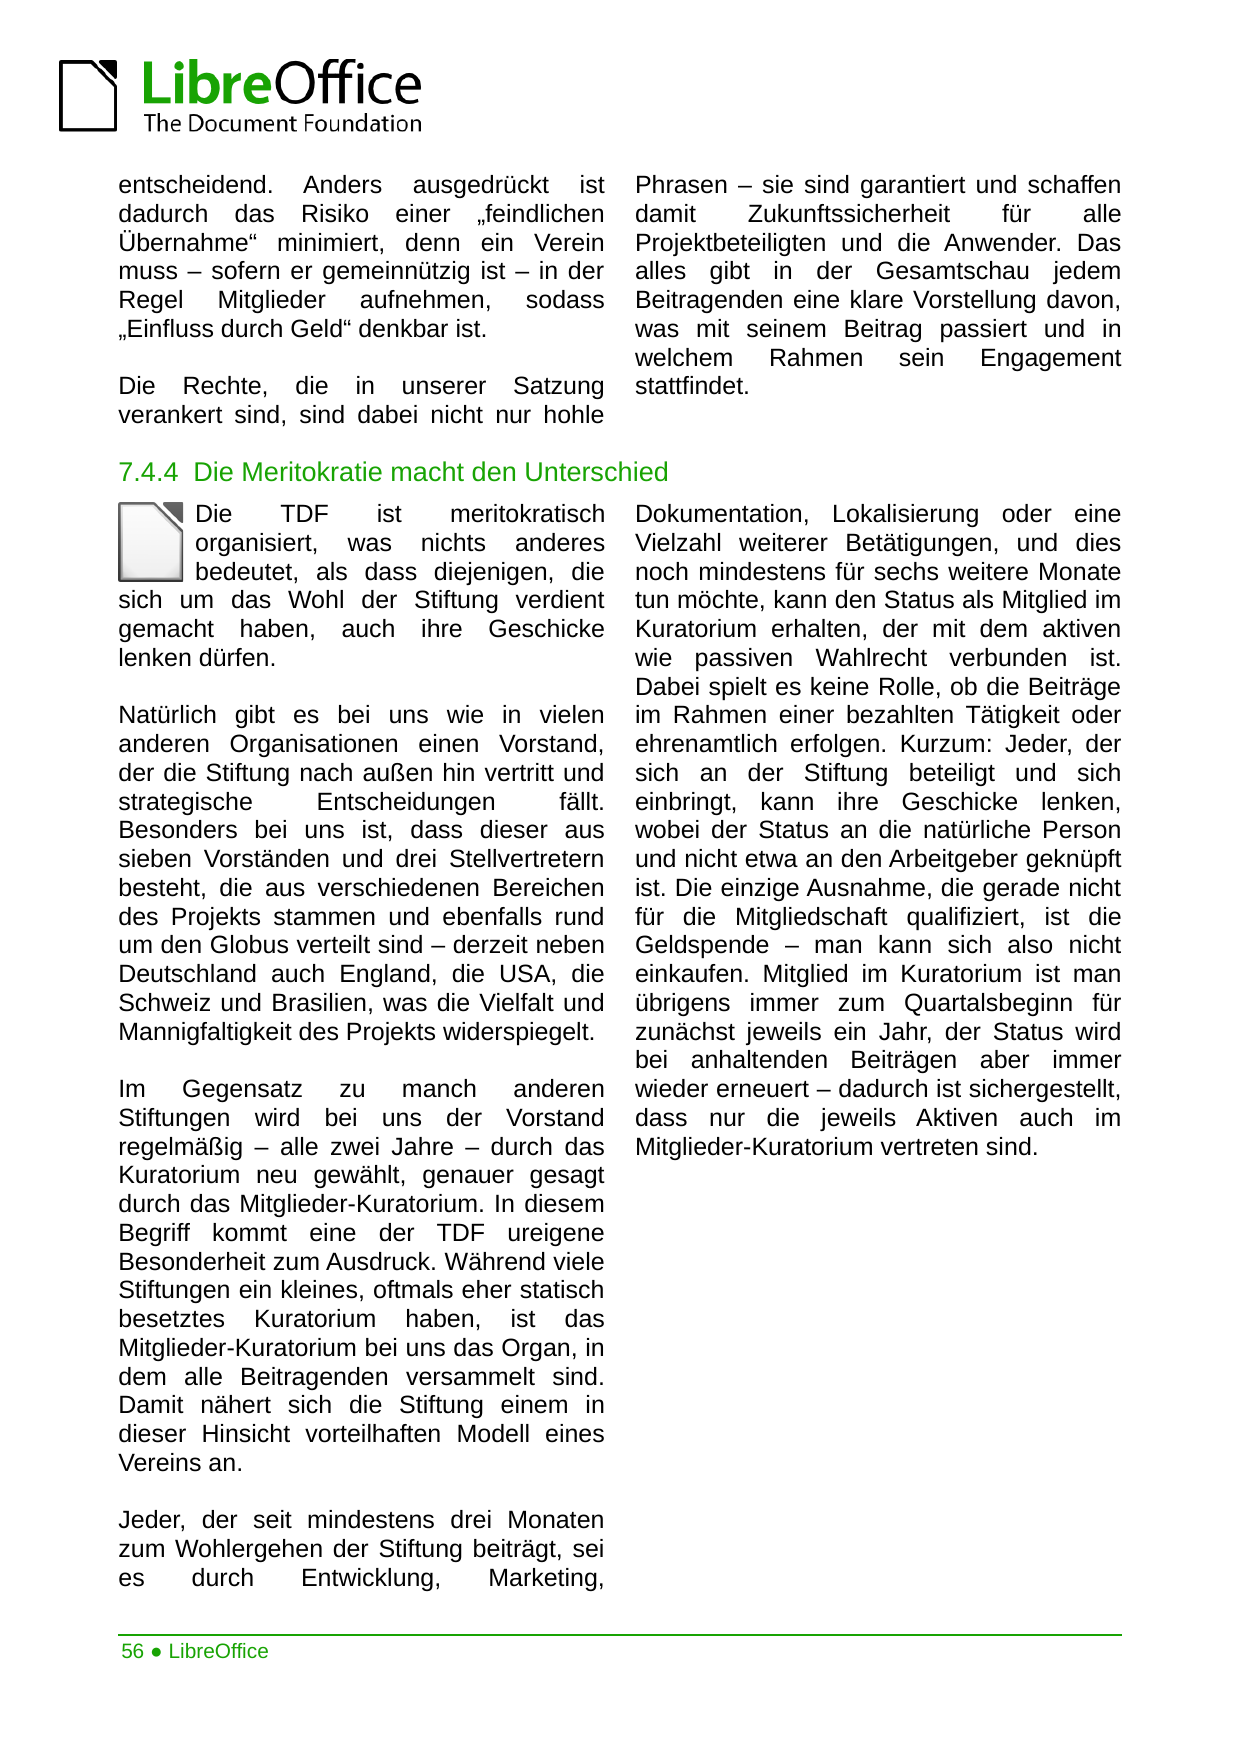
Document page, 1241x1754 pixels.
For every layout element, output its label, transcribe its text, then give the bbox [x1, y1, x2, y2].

text Dokumentation, Lokalisierung oder eine Vielzahl weiterer Betätigungen, und dies noch mindestens für sechs weitere Monate tun möchte, kann den Status als Mitglied im Kuratorium erhalten, der mit dem aktiven wie passiven Wahlrecht verbunden ist. Dabei spielt es keine Rolle, ob die Beiträge im Rahmen einer bezahlten Tätigkeit oder ehrenamtlich erfolgen. Kurzum: Jeder, der sich an der Stiftung beteiligt und sich einbringt, kann ihre Geschicke lenken, wobei der Status an die natürliche Person und nicht etwa an den Arbeitgeber geknüpft ist. Die einzige Ausnahme, die gerade nicht für die Mitgliedschaft qualifiziert, ist die Geldspende – man kann sich also nicht einkaufen. Mitglied im Kuratorium ist man übrigens immer zum Quartalsbeginn für zunächst jeweils ein Jahr, der Status wird bei anhaltenden Beiträgen aber immer wieder erneuert – dadurch ist sichergestellt, dass nur die jeweils Aktiven auch im Mitglieder-Kuratorium vertreten sind. [635, 499, 1122, 1161]
text Die Rechte, die in unserer Satzung verankert sind, sind dabei nicht nur hohle [118, 367, 605, 429]
text Phrasen – sie sind garantiert und schaffen damit Zukunftssicherheit für alle Projektbeteiligten und die Anwender. Das alles gibt in der Gesamtschau jedem Beitragenden eine klare Vorstellung davon, was mit seinem Beitrag passiert und in welchem Rahmen sein Engagement stattfindet. [635, 170, 1122, 400]
text Die TDF ist meritokratisch organisiert, was nichts anderes bedeutet, als dass diejenigen, die sich um das Wohl der Stiftung verdient gemacht haben, auch ihre Geschicke lenken dürfen. [118, 499, 605, 672]
picture [56, 59, 422, 132]
subtitle Die Meritokratie macht den Unterschied [118, 454, 1122, 487]
text Jeder, der seit mindestens drei Monaten zum Wohlergehen der Stiftung beiträgt, sei es durch Entwicklung, Marketing, [118, 1502, 605, 1592]
text entscheidend. Anders ausgedrückt ist dadurch das Risiko einer „feindlichen Übernahme“ minimiert, denn ein Verein muss – sofern er gemeinnützig ist – in der Regel Mitglieder aufnehmen, sodass „Einfluss durch Geld“ denkbar ist. [118, 170, 605, 343]
text Natürlich gibt es bei uns wie in vielen anderen Organisationen einen Vorstand, der die Stiftung nach außen hin vertritt und strategische Entscheidungen fällt. Besonders bei uns ist, dass dieser aus sieben Vorständen und drei Stellvertretern besteht, die aus verschiedenen Bereichen des Projekts stammen und ebenfalls rund um den Globus verteilt sind – derzeit neben Deutschland auch England, die USA, die Schweiz und Brasilien, was die Vielfalt und Mannigfaltigkeit des Projekts widerspiegelt. [118, 697, 605, 1046]
text Im Gegensatz zu manch anderen Stiftungen wird bei uns der Vorstand regelmäßig – alle zwei Jahre – durch das Kuratorium neu gewählt, genauer gesagt durch das Mitglieder-Kuratorium. In diesem Begriff kommt eine der TDF ureigene Besonderheit zum Ausdruck. Während viele Stiftungen ein kleines, oftmals eher statisch besetztes Kuratorium haben, ist das Mitglieder-Kuratorium bei uns das Organ, in dem alle Beitragenden versammelt sind. Damit nähert sich die Stiftung einem in dieser Hinsicht vorteilhaften Modell eines Vereins an. [118, 1070, 605, 1477]
picture [118, 502, 184, 582]
